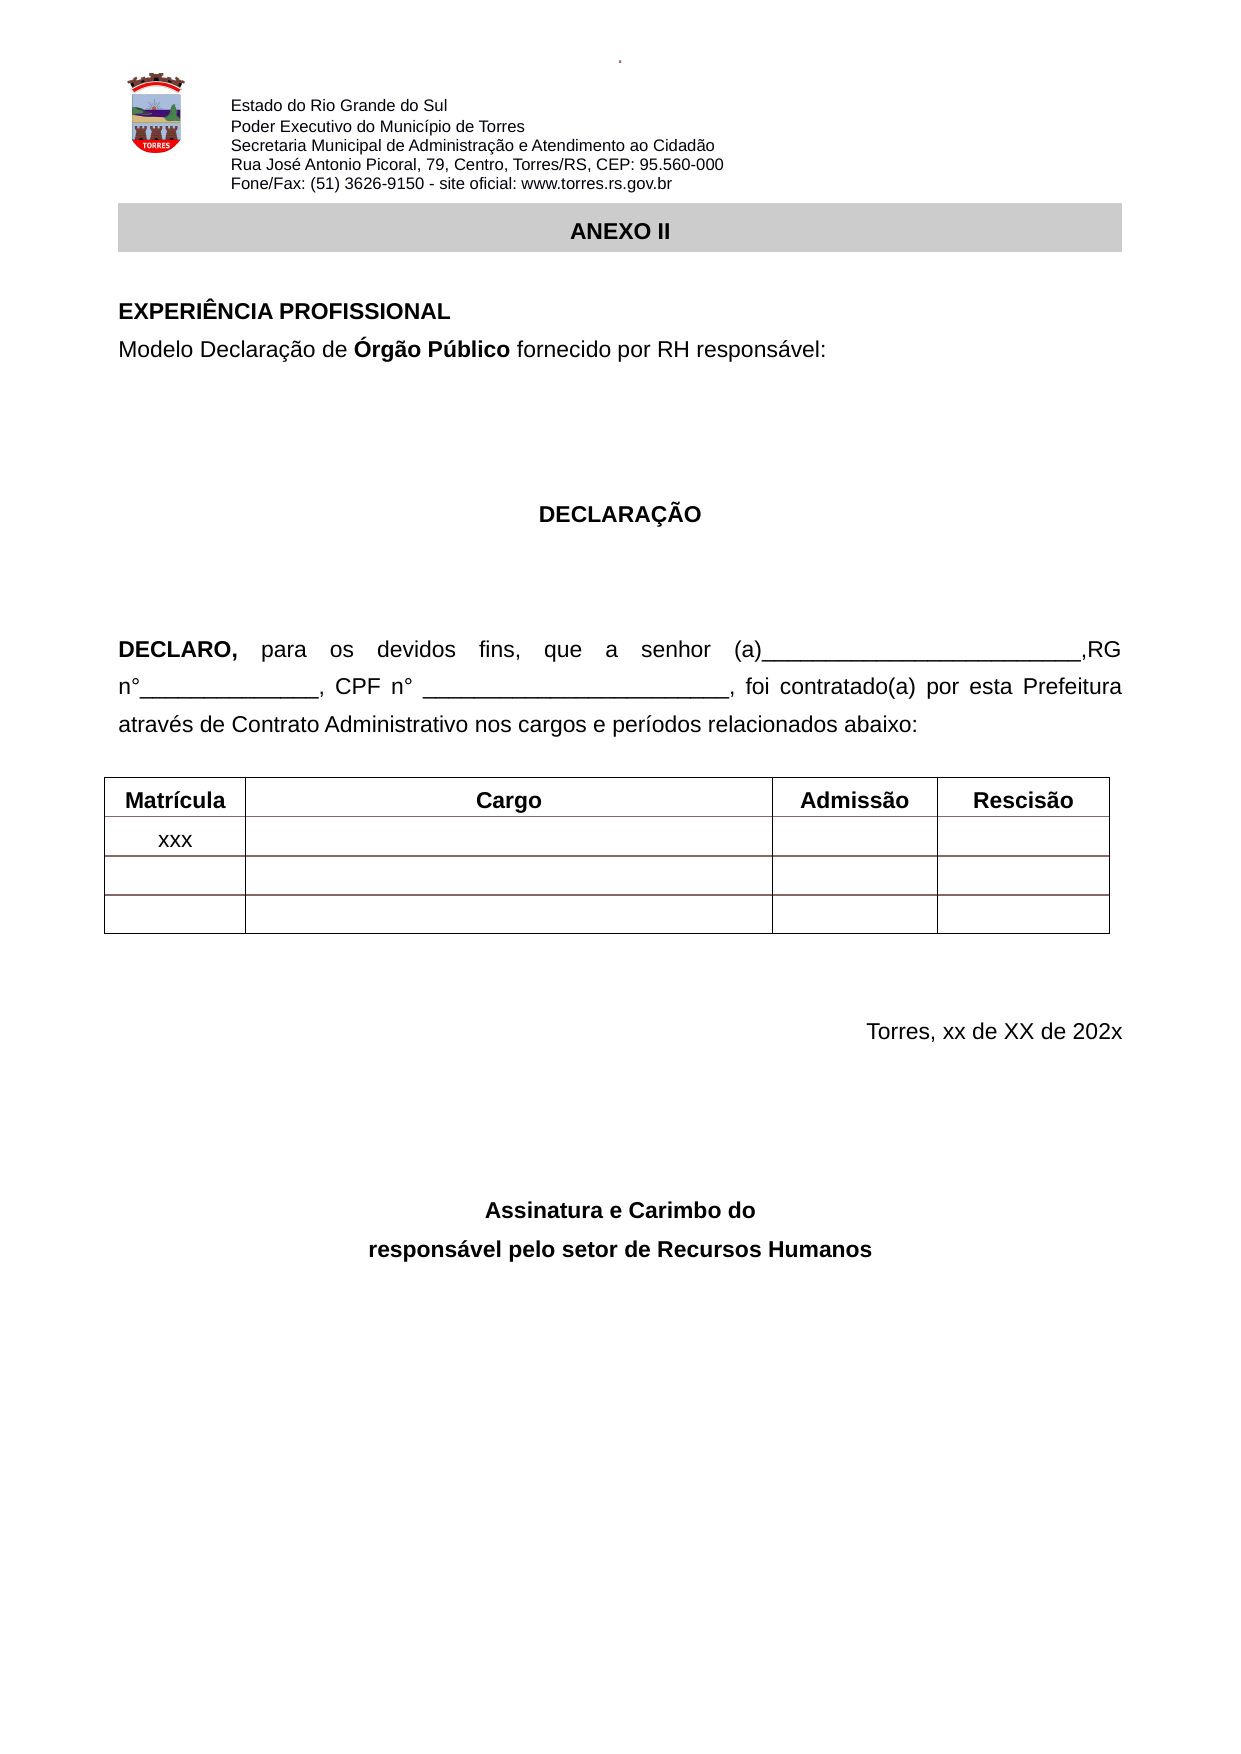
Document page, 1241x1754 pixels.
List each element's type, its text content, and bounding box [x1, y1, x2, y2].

table_cell [105, 857, 245, 894]
table_cell [246, 896, 772, 933]
table_cell [246, 817, 772, 855]
table_header Admissão [773, 778, 937, 816]
text Torres, xx de XX de 202x [118, 1009, 1122, 1047]
table_cell [773, 857, 937, 894]
table_header ANEXO II [118, 203, 1122, 252]
text EXPERIÊNCIA PROFISSIONAL [118, 290, 1122, 327]
text Assinatura e Carimbo do [118, 1197, 1122, 1223]
text DECLARO, para os devidos fins, que a senhor (a)_________________________,RG n°______________, CPF n° ________________________, foi contratado(a) por esta Prefeitura através de Contrato Administrativo nos cargos e períodos relacionados abaixo: [118, 627, 1122, 740]
table_cell [773, 817, 937, 855]
table_cell [773, 896, 937, 933]
table_cell [938, 857, 1109, 894]
table_header Matrícula [105, 778, 245, 816]
text responsável pelo setor de Recursos Humanos [118, 1236, 1122, 1262]
table_header Cargo [246, 778, 772, 816]
table_cell xxx [105, 817, 245, 855]
table_cell [938, 817, 1109, 855]
text Modelo Declaração de Órgão Público fornecido por RH responsável: [118, 327, 1122, 365]
text DECLARAÇÃO [118, 502, 1122, 527]
table_cell [938, 896, 1109, 933]
table_header Rescisão [938, 778, 1109, 816]
table_cell [246, 857, 772, 894]
picture [127, 73, 185, 153]
table_cell [105, 896, 245, 933]
